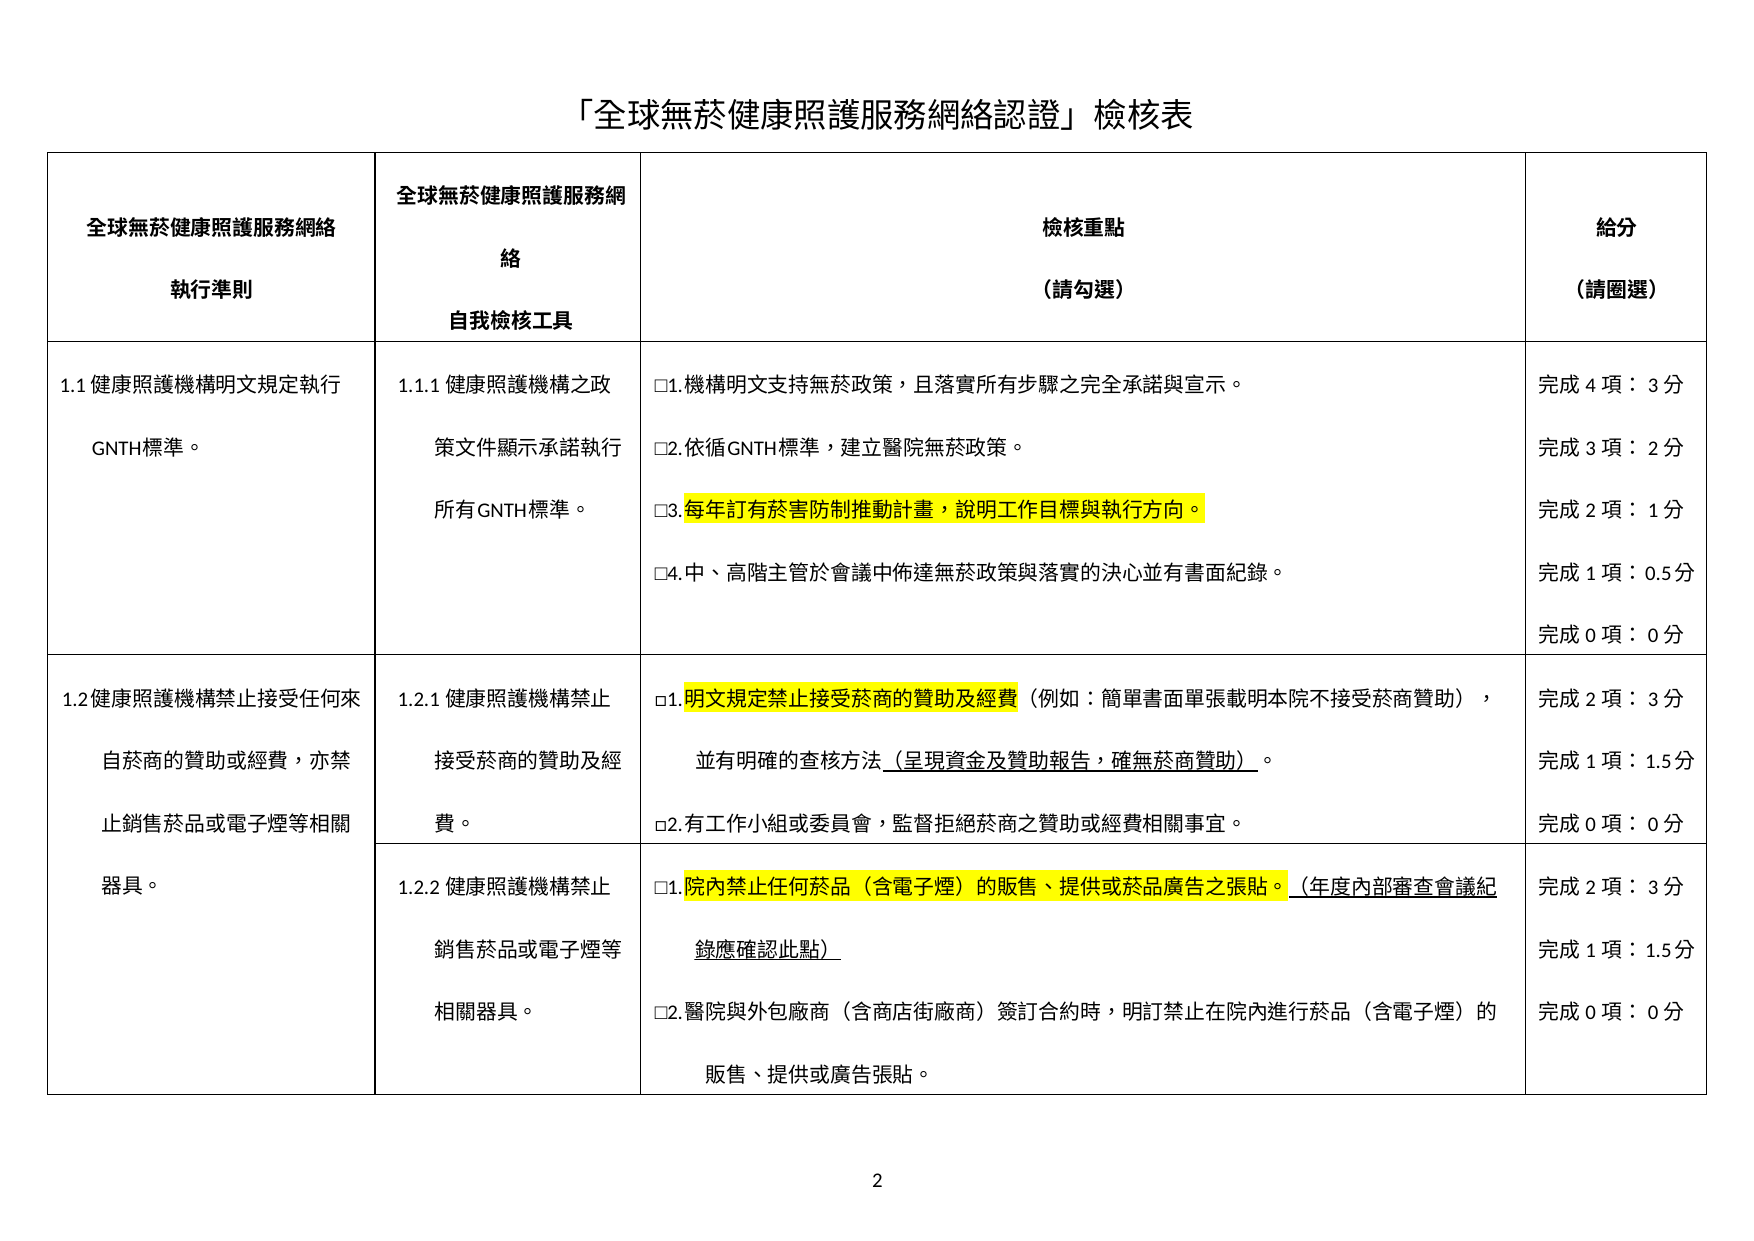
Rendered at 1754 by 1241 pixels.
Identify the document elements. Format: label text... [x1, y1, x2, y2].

table_cell 1.2健康照護機構禁止接受任何來自菸商的贊助或經費，亦禁止銷售菸品或電子煙等相關器具。 [48, 655, 374, 1094]
table_cell 完成2項：3分 完成1項：1.5分 完成0項：0分 [1526, 844, 1706, 1094]
table_header 全球無菸健康照護服務網絡 執行準則 [48, 153, 374, 341]
table_cell □1.明文規定禁止接受菸商的贊助及經費（例如：簡單書面單張載明本院不接受菸商贊助），並有明確的查核方法（呈現資金及贊助報告，確無菸商贊助）。 □2.有工作小組或委員會，監督拒絕菸商之贊助或經費相關事宜。 [641, 655, 1525, 843]
table_cell □1.院內禁止任何菸品（含電子煙）的販售、提供或菸品廣告之張貼。（年度內部審查會議紀錄應確認此點） □2.醫院與外包廠商（含商店街廠商）簽訂合約時，明訂禁止在院內進行菸品（含電子煙）的販售、提供或廣告張貼。 [641, 844, 1525, 1094]
table_cell 1.2.1健康照護機構禁止接受菸商的贊助及經費。 [376, 655, 640, 843]
table_header 給分 （請圈選） [1526, 153, 1706, 341]
table_cell 1.1.1健康照護機構之政策文件顯示承諾執行所有GNTH標準。 [376, 342, 640, 654]
table_cell 完成4項：3分 完成3項：2分 完成2項：1分 完成1項：0.5分 完成0項：0分 [1526, 342, 1706, 654]
table_cell 1.1 健康照護機構明文規定執行GNTH標準。 [48, 342, 374, 654]
table_header 檢核重點 （請勾選） [641, 153, 1525, 341]
table_header 全球無菸健康照護服務網絡 自我檢核工具 [376, 153, 640, 341]
table_cell 1.2.2健康照護機構禁止銷售菸品或電子煙等相關器具。 [376, 844, 640, 1094]
table_cell □1.機構明文支持無菸政策，且落實所有步驟之完全承諾與宣示。 □2.依循GNTH標準，建立醫院無菸政策。 □3.每年訂有菸害防制推動計畫，說明工作目標與執行方向。 □4.中、高階主管於會議中佈達無菸政策與落實的決心並有書面紀錄。 [641, 342, 1525, 654]
table_cell 完成2項：3分 完成1項：1.5分 完成0項：0分 [1526, 655, 1706, 843]
